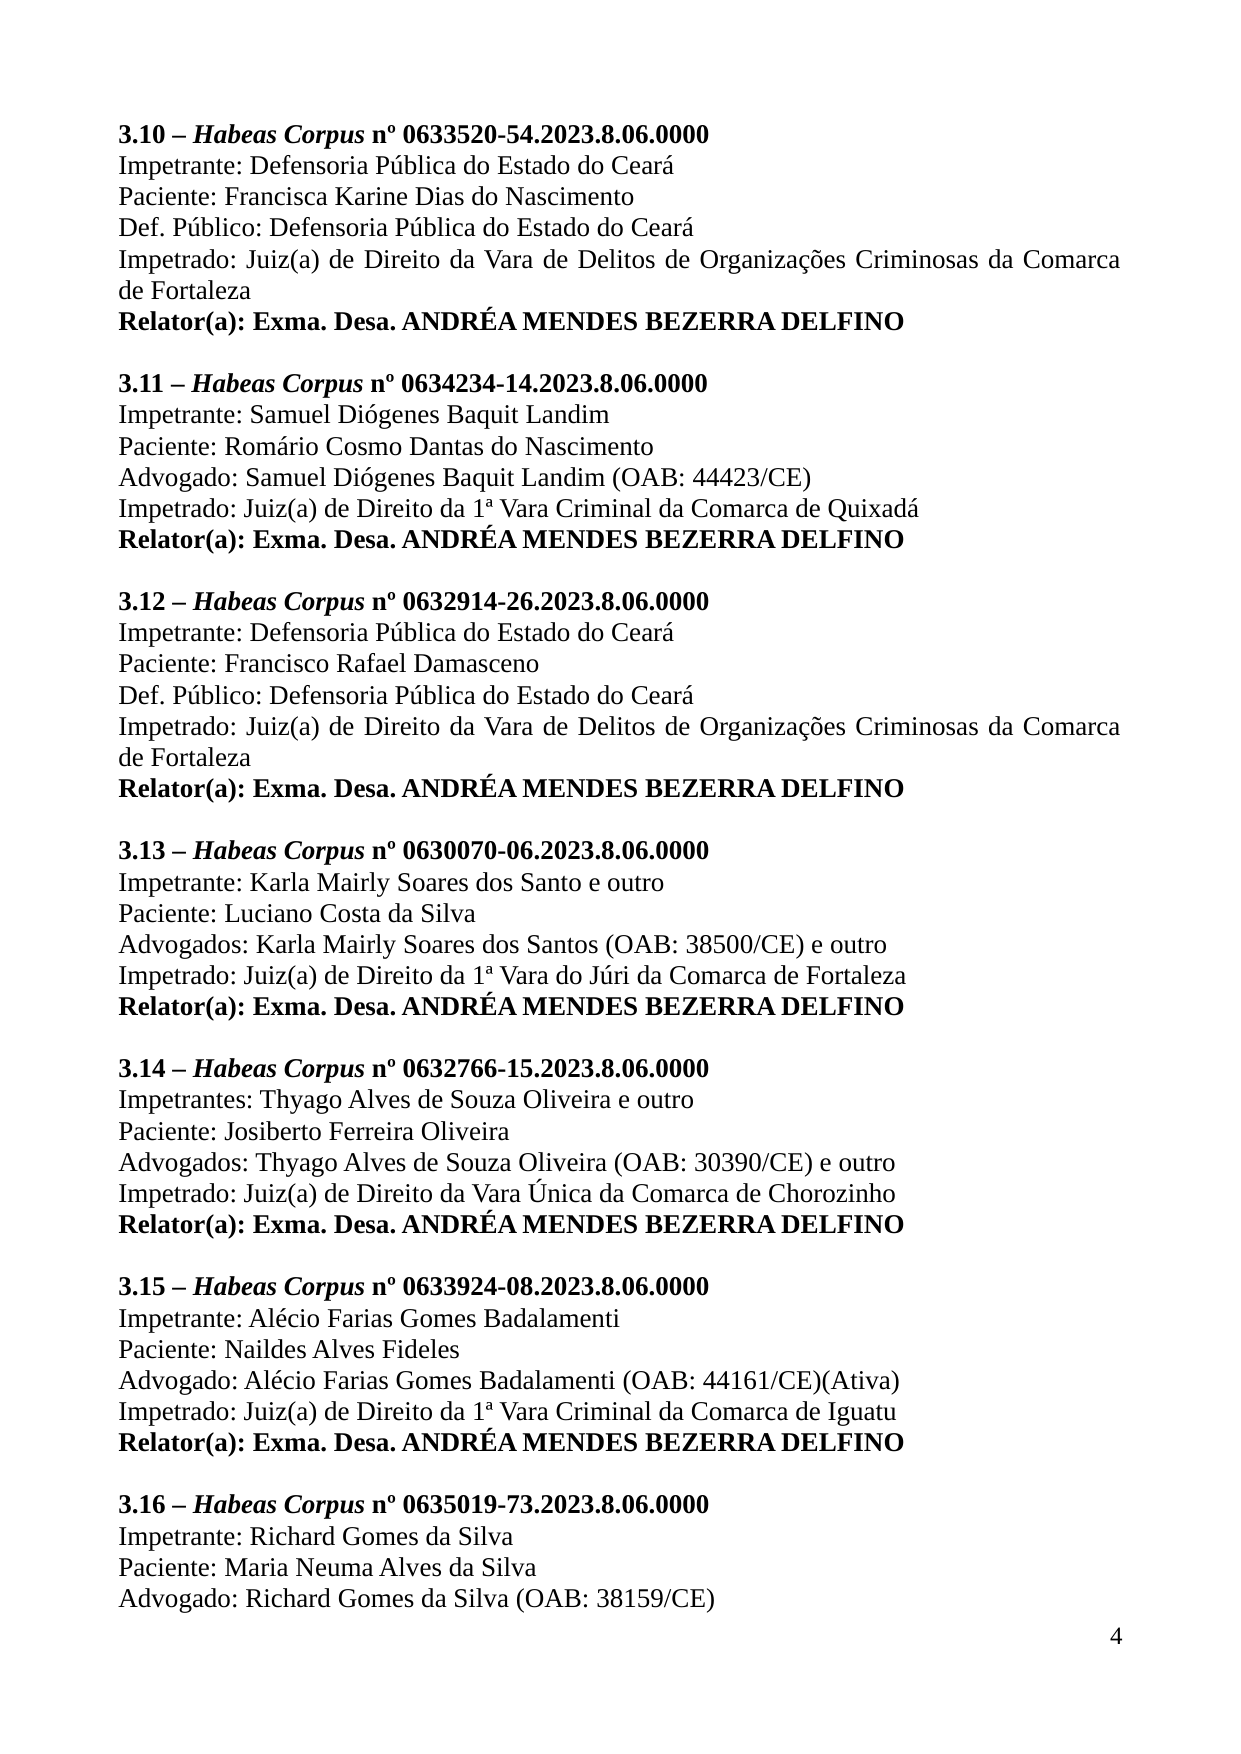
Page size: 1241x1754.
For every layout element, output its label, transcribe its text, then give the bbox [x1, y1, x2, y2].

text Impetrante: Karla Mairly Soares dos Santo e outro [118, 866, 1122, 897]
text Impetrado: Juiz(a) de Direito da Vara de Delitos de Organizações Criminosas da Comarca de Fortaleza [118, 243, 1122, 305]
text 3.11 – Habeas Corpus nº 0634234-14.2023.8.06.0000 [118, 367, 1122, 398]
text Impetrante: Samuel Diógenes Baquit Landim [118, 398, 1122, 429]
text Impetrante: Defensoria Pública do Estado do Ceará [118, 616, 1122, 648]
text Relator(a): Exma. Desa. ANDRÉA MENDES BEZERRA DELFINO [118, 772, 1122, 803]
text Paciente: Romário Cosmo Dantas do Nascimento [118, 429, 1122, 461]
text 3.10 – Habeas Corpus nº 0633520-54.2023.8.06.0000 [118, 118, 1122, 149]
text Relator(a): Exma. Desa. ANDRÉA MENDES BEZERRA DELFINO [118, 1208, 1122, 1239]
text Impetrado: Juiz(a) de Direito da 1ª Vara do Júri da Comarca de Fortaleza [118, 959, 1122, 990]
text Impetrante: Alécio Farias Gomes Badalamenti [118, 1302, 1122, 1333]
text Def. Público: Defensoria Pública do Estado do Ceará [118, 212, 1122, 243]
text 3.12 – Habeas Corpus nº 0632914-26.2023.8.06.0000 [118, 585, 1122, 616]
text Impetrado: Juiz(a) de Direito da 1ª Vara Criminal da Comarca de Iguatu [118, 1395, 1122, 1426]
text Paciente: Naildes Alves Fideles [118, 1333, 1122, 1364]
text Advogado: Samuel Diógenes Baquit Landim (OAB: 44423/CE) [118, 461, 1122, 492]
text Relator(a): Exma. Desa. ANDRÉA MENDES BEZERRA DELFINO [118, 305, 1122, 336]
text Paciente: Luciano Costa da Silva [118, 897, 1122, 928]
text Advogado: Alécio Farias Gomes Badalamenti (OAB: 44161/CE)(Ativa) [118, 1364, 1122, 1395]
text Impetrado: Juiz(a) de Direito da Vara de Delitos de Organizações Criminosas da Comarca de Fortaleza [118, 710, 1122, 772]
text Paciente: Maria Neuma Alves da Silva [118, 1551, 1122, 1582]
text Impetrante: Richard Gomes da Silva [118, 1520, 1122, 1551]
text Relator(a): Exma. Desa. ANDRÉA MENDES BEZERRA DELFINO [118, 1426, 1122, 1457]
text Paciente: Francisco Rafael Damasceno [118, 648, 1122, 679]
text Impetrantes: Thyago Alves de Souza Oliveira e outro [118, 1084, 1122, 1115]
text Advogados: Thyago Alves de Souza Oliveira (OAB: 30390/CE) e outro [118, 1146, 1122, 1177]
text 3.13 – Habeas Corpus nº 0630070-06.2023.8.06.0000 [118, 834, 1122, 866]
text 3.16 – Habeas Corpus nº 0635019-73.2023.8.06.0000 [118, 1488, 1122, 1520]
text Relator(a): Exma. Desa. ANDRÉA MENDES BEZERRA DELFINO [118, 523, 1122, 554]
text Impetrante: Defensoria Pública do Estado do Ceará [118, 149, 1122, 180]
text Advogados: Karla Mairly Soares dos Santos (OAB: 38500/CE) e outro [118, 928, 1122, 959]
text 3.15 – Habeas Corpus nº 0633924-08.2023.8.06.0000 [118, 1271, 1122, 1302]
text Paciente: Francisca Karine Dias do Nascimento [118, 180, 1122, 212]
text Advogado: Richard Gomes da Silva (OAB: 38159/CE) [118, 1582, 1122, 1613]
text Impetrado: Juiz(a) de Direito da Vara Única da Comarca de Chorozinho [118, 1177, 1122, 1208]
text Def. Público: Defensoria Pública do Estado do Ceará [118, 679, 1122, 710]
text Paciente: Josiberto Ferreira Oliveira [118, 1115, 1122, 1146]
text Relator(a): Exma. Desa. ANDRÉA MENDES BEZERRA DELFINO [118, 990, 1122, 1021]
text Impetrado: Juiz(a) de Direito da 1ª Vara Criminal da Comarca de Quixadá [118, 492, 1122, 523]
text 3.14 – Habeas Corpus nº 0632766-15.2023.8.06.0000 [118, 1052, 1122, 1084]
